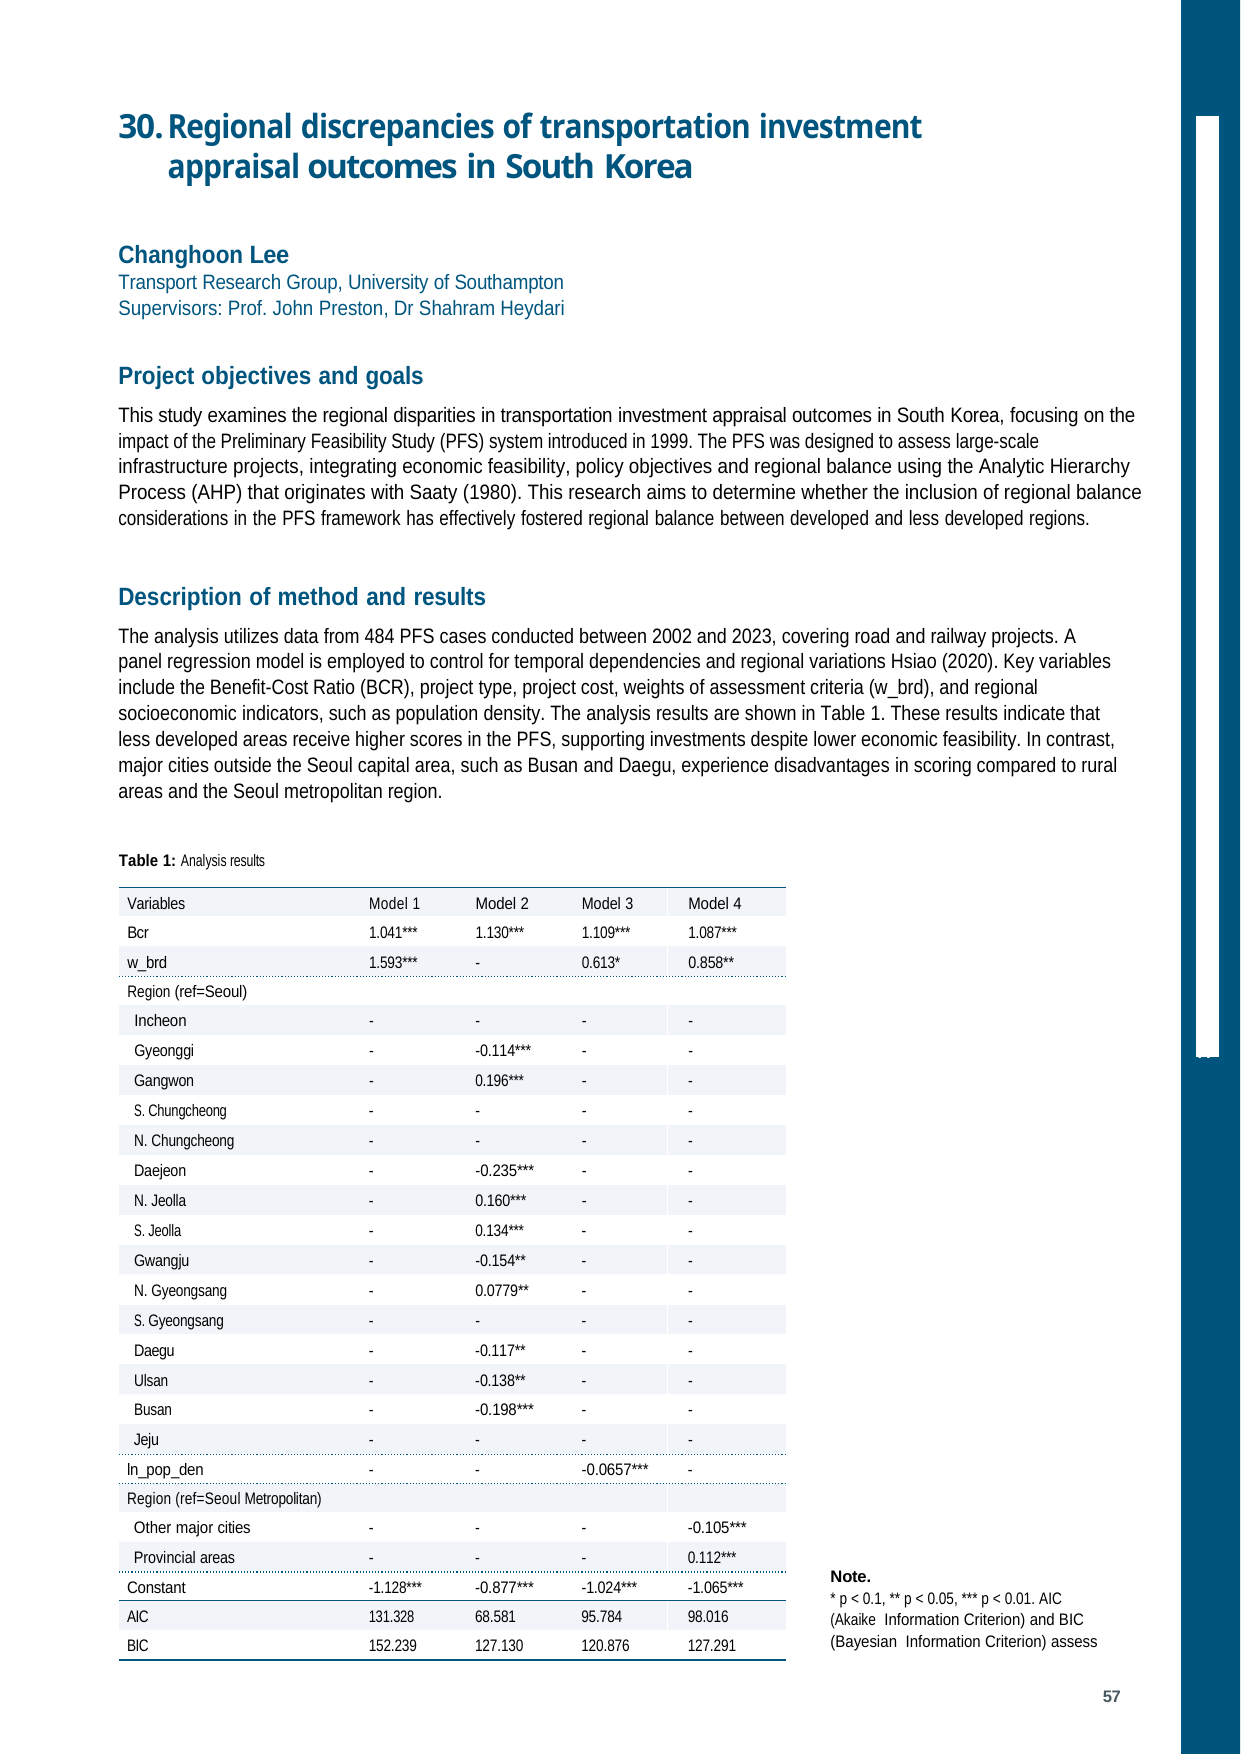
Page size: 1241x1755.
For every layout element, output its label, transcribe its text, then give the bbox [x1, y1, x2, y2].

table_cell 0.134*** [447, 1215, 557, 1245]
table_cell [353, 976, 447, 1005]
table_cell S. Gyeongsang [119, 1305, 353, 1334]
table_cell - [447, 1095, 557, 1125]
table_cell Gwangju [119, 1245, 353, 1274]
table_cell 1.593*** [353, 946, 447, 976]
table_cell - [353, 1512, 447, 1542]
text [112, 848, 792, 1667]
table_cell - [668, 1095, 786, 1125]
table_cell 0.196*** [447, 1065, 557, 1095]
table_cell Constant [119, 1571, 353, 1600]
table_cell - [353, 1125, 447, 1155]
table_cell - [668, 1185, 786, 1215]
table_cell 1.130*** [447, 916, 557, 946]
table_cell Model 4 [668, 888, 786, 916]
table_cell - [557, 1512, 667, 1542]
table_cell [668, 976, 786, 1005]
text This study examines the regional disparities in transportation investment appraisal outcomes in South Korea, focusing on the impact of the Preliminary Feasibility Study (PFS) system introduced in 1999. The PFS was designed to assess large-scale infrastructure projects, integrating economic feasibility, policy objectives and regional balance using the Analytic Hierarchy Process (AHP) that originates with Saaty (1980). This research aims to determine whether the inclusion of regional balance considerations in the PFS framework has effectively fostered regional balance between developed and less developed regions. [118, 403, 1145, 530]
table_cell - [668, 1065, 786, 1095]
table_cell - [668, 1305, 786, 1334]
table_cell Daejeon [119, 1155, 353, 1185]
table_cell - [353, 1275, 447, 1304]
table_cell N. Chungcheong [119, 1125, 353, 1155]
text The analysis utilizes data from 484 PFS cases conducted between 2002 and 2023, covering road and railway projects. A panel regression model is employed to control for temporal dependencies and regional variations Hsiao (2020). Key variables include the Benefit-Cost Ratio (BCR), project type, project cost, weights of assessment criteria (w_brd), and regional socioeconomic indicators, such as population density. The analysis results are shown in Table 1. These results indicate that less developed areas receive higher scores in the PFS, supporting investments despite lower economic feasibility. In contrast, major cities outside the Seoul capital area, such as Busan and Daegu, experience disadvantages in scoring compared to rural areas and the Seoul metropolitan region. [118, 624, 1120, 803]
table_cell - [447, 1125, 557, 1155]
table_cell BIC [119, 1630, 353, 1658]
table_cell Region (ref=Seoul Metropolitan) [119, 1483, 353, 1512]
table_cell - [353, 1334, 447, 1364]
table_cell -0.0657*** [557, 1454, 667, 1482]
table_cell - [668, 1005, 786, 1035]
table_cell 1.087*** [668, 916, 786, 946]
table_cell Gyeonggi [119, 1035, 353, 1065]
table_cell S. Jeolla [119, 1215, 353, 1245]
table_cell - [668, 1215, 786, 1245]
table_cell - [353, 1035, 447, 1065]
table_cell [557, 976, 667, 1005]
table_cell -0.114*** [447, 1035, 557, 1065]
text Note. [830, 1567, 1145, 1586]
text * p < 0.1, ** p < 0.05, *** p < 0.01. AIC (Akaike Information Criterion) and BIC (Bayesian Information Criterion) assess [830, 1588, 1107, 1651]
table_cell Gangwon [119, 1065, 353, 1095]
table_cell -0.235*** [447, 1155, 557, 1185]
table_cell - [668, 1245, 786, 1274]
table_cell 1.041*** [353, 916, 447, 946]
table_cell Bcr [119, 916, 353, 946]
table_cell 0.0779** [447, 1275, 557, 1304]
table_cell [353, 1483, 447, 1512]
table_cell - [557, 1215, 667, 1245]
table_cell -1.128*** [353, 1571, 447, 1600]
table_cell - [353, 1542, 447, 1571]
table_cell - [557, 1065, 667, 1095]
table_cell [447, 976, 557, 1005]
table_cell 98.016 [668, 1601, 786, 1630]
table_cell - [557, 1155, 667, 1185]
table_cell 120.876 [557, 1630, 667, 1658]
table_cell - [557, 1364, 667, 1394]
table_cell - [353, 1215, 447, 1245]
table_cell 0.160*** [447, 1185, 557, 1215]
table_cell -0.154** [447, 1245, 557, 1274]
table_cell - [447, 1454, 557, 1482]
table_cell - [557, 1424, 667, 1454]
table_cell 95.784 [557, 1601, 667, 1630]
table_header [353, 848, 786, 887]
table_cell - [557, 1035, 667, 1065]
table_cell - [353, 1454, 447, 1482]
table_cell Model 2 [447, 888, 557, 916]
table_cell -0.877*** [447, 1571, 557, 1600]
table_cell Incheon [119, 1005, 353, 1035]
table_cell - [668, 1424, 786, 1454]
table_cell - [668, 1155, 786, 1185]
table_cell - [557, 1305, 667, 1334]
table_cell - [668, 1394, 786, 1424]
table_cell 0.613* [557, 946, 667, 976]
table_cell Daegu [119, 1334, 353, 1364]
table_cell - [557, 1095, 667, 1125]
table_cell - [668, 1035, 786, 1065]
table_cell [668, 1483, 786, 1512]
table_cell - [557, 1005, 667, 1035]
table_cell Model 1 [353, 888, 447, 916]
table_cell - [557, 1185, 667, 1215]
table_cell - [353, 1065, 447, 1095]
table_cell - [447, 1512, 557, 1542]
table_cell 0.112*** [668, 1542, 786, 1571]
table_cell - [353, 1005, 447, 1035]
table_cell - [353, 1245, 447, 1274]
table_cell 1.109*** [557, 916, 667, 946]
table_cell 127.130 [447, 1630, 557, 1658]
table_cell -0.198*** [447, 1394, 557, 1424]
subtitle Description of method and results [118, 582, 1145, 611]
table_cell w_brd [119, 946, 353, 976]
table_cell - [447, 1305, 557, 1334]
table_cell - [353, 1155, 447, 1185]
table_cell - [668, 1275, 786, 1304]
table_cell - [447, 1542, 557, 1571]
table_cell 127.291 [668, 1630, 786, 1658]
table_cell AIC [119, 1601, 353, 1630]
table_cell Busan [119, 1394, 353, 1424]
table_cell 0.858** [668, 946, 786, 976]
subtitle Project objectives and goals [118, 361, 1145, 390]
table_cell - [668, 1125, 786, 1155]
table_cell - [668, 1334, 786, 1364]
table_cell - [557, 1125, 667, 1155]
table_cell Jeju [119, 1424, 353, 1454]
table_cell [447, 1483, 557, 1512]
table_cell - [353, 1305, 447, 1334]
table_cell - [557, 1394, 667, 1424]
table_cell Variables [119, 888, 353, 916]
table_cell - [557, 1275, 667, 1304]
subtitle Changhoon Lee [118, 240, 1145, 269]
table_cell [557, 1483, 667, 1512]
table_cell Ulsan [119, 1364, 353, 1394]
table_cell Provincial areas [119, 1542, 353, 1571]
table_cell - [668, 1454, 786, 1482]
table_cell -0.138** [447, 1364, 557, 1394]
table_cell S. Chungcheong [119, 1095, 353, 1125]
table_cell -1.024*** [557, 1571, 667, 1600]
table_cell - [447, 1005, 557, 1035]
table_cell - [668, 1364, 786, 1394]
table_cell -0.117** [447, 1334, 557, 1364]
table_cell - [557, 1542, 667, 1571]
text Transport Research Group, University of Southampton Supervisors: Prof. John Preston, Dr Shahram Heydari [118, 270, 602, 320]
table_cell - [447, 1424, 557, 1454]
table_cell -0.105*** [668, 1512, 786, 1542]
table_cell - [353, 1364, 447, 1394]
table_cell N. Jeolla [119, 1185, 353, 1215]
table_cell N. Gyeongsang [119, 1275, 353, 1304]
table_cell Model 3 [557, 888, 667, 916]
table_cell - [557, 1245, 667, 1274]
table_cell - [447, 946, 557, 976]
table_cell Other major cities [119, 1512, 353, 1542]
subtitle Regional discrepancies of transportation investment appraisal outcomes in South Korea [118, 105, 1051, 188]
table_header Table 1: Analysis results [119, 848, 353, 887]
table_cell -1.065*** [668, 1571, 786, 1600]
table_cell 131.328 [353, 1601, 447, 1630]
table_cell Region (ref=Seoul) [119, 976, 353, 1005]
text 30. REGIONAL DISCREPANCIES OF TRANSPORTATION INVESTMENT APPRAISAL OUTCOMES IN SOUTH KOREA [1198, 116, 1219, 1057]
table_cell 152.239 [353, 1630, 447, 1658]
table_cell - [353, 1424, 447, 1454]
table_cell - [353, 1185, 447, 1215]
table_cell - [353, 1095, 447, 1125]
table_cell 68.581 [447, 1601, 557, 1630]
table_cell ln_pop_den [119, 1454, 353, 1482]
table_cell - [353, 1394, 447, 1424]
table_cell - [557, 1334, 667, 1364]
